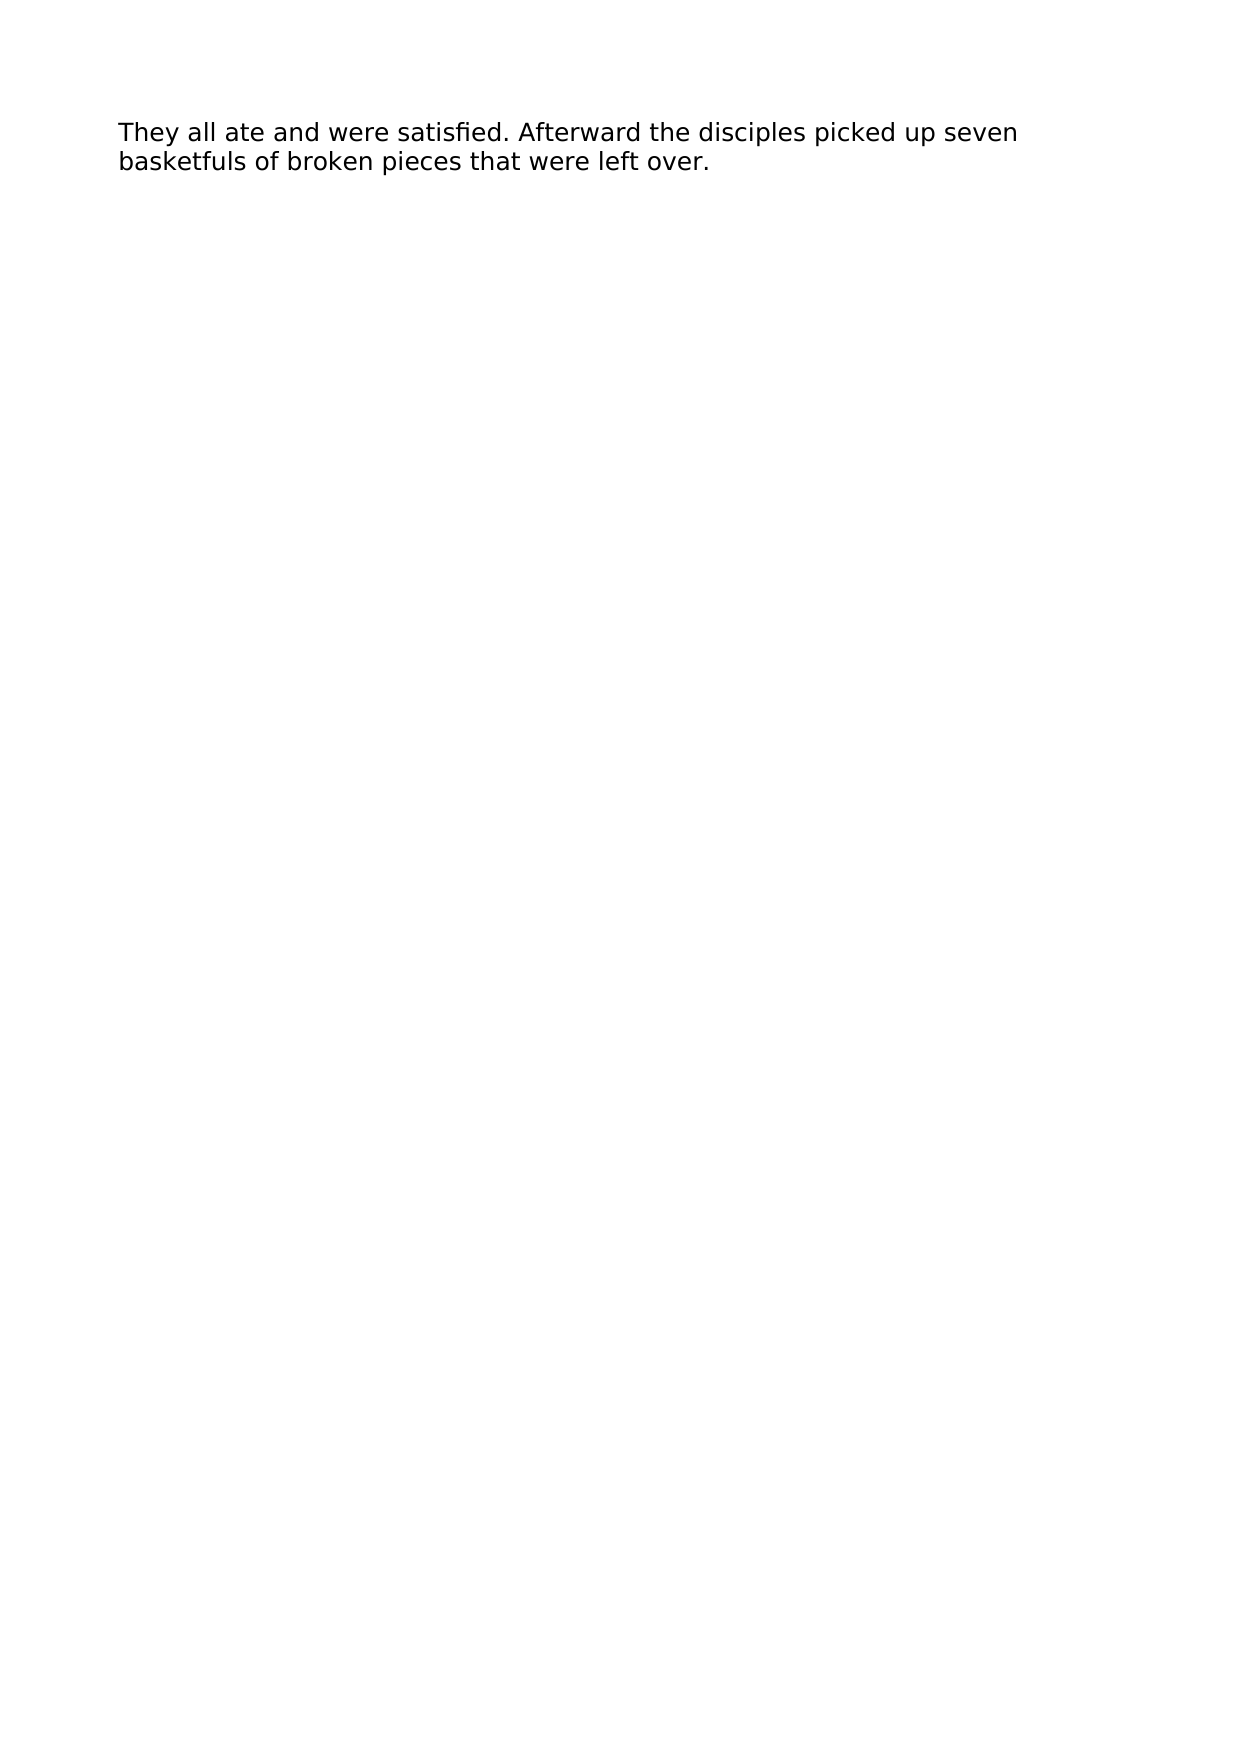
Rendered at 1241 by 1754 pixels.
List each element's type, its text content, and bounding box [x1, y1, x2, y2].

text They all ate and were satisfied. Afterward the disciples picked up seven basketfuls of broken pieces that were left over. [118, 118, 1122, 176]
